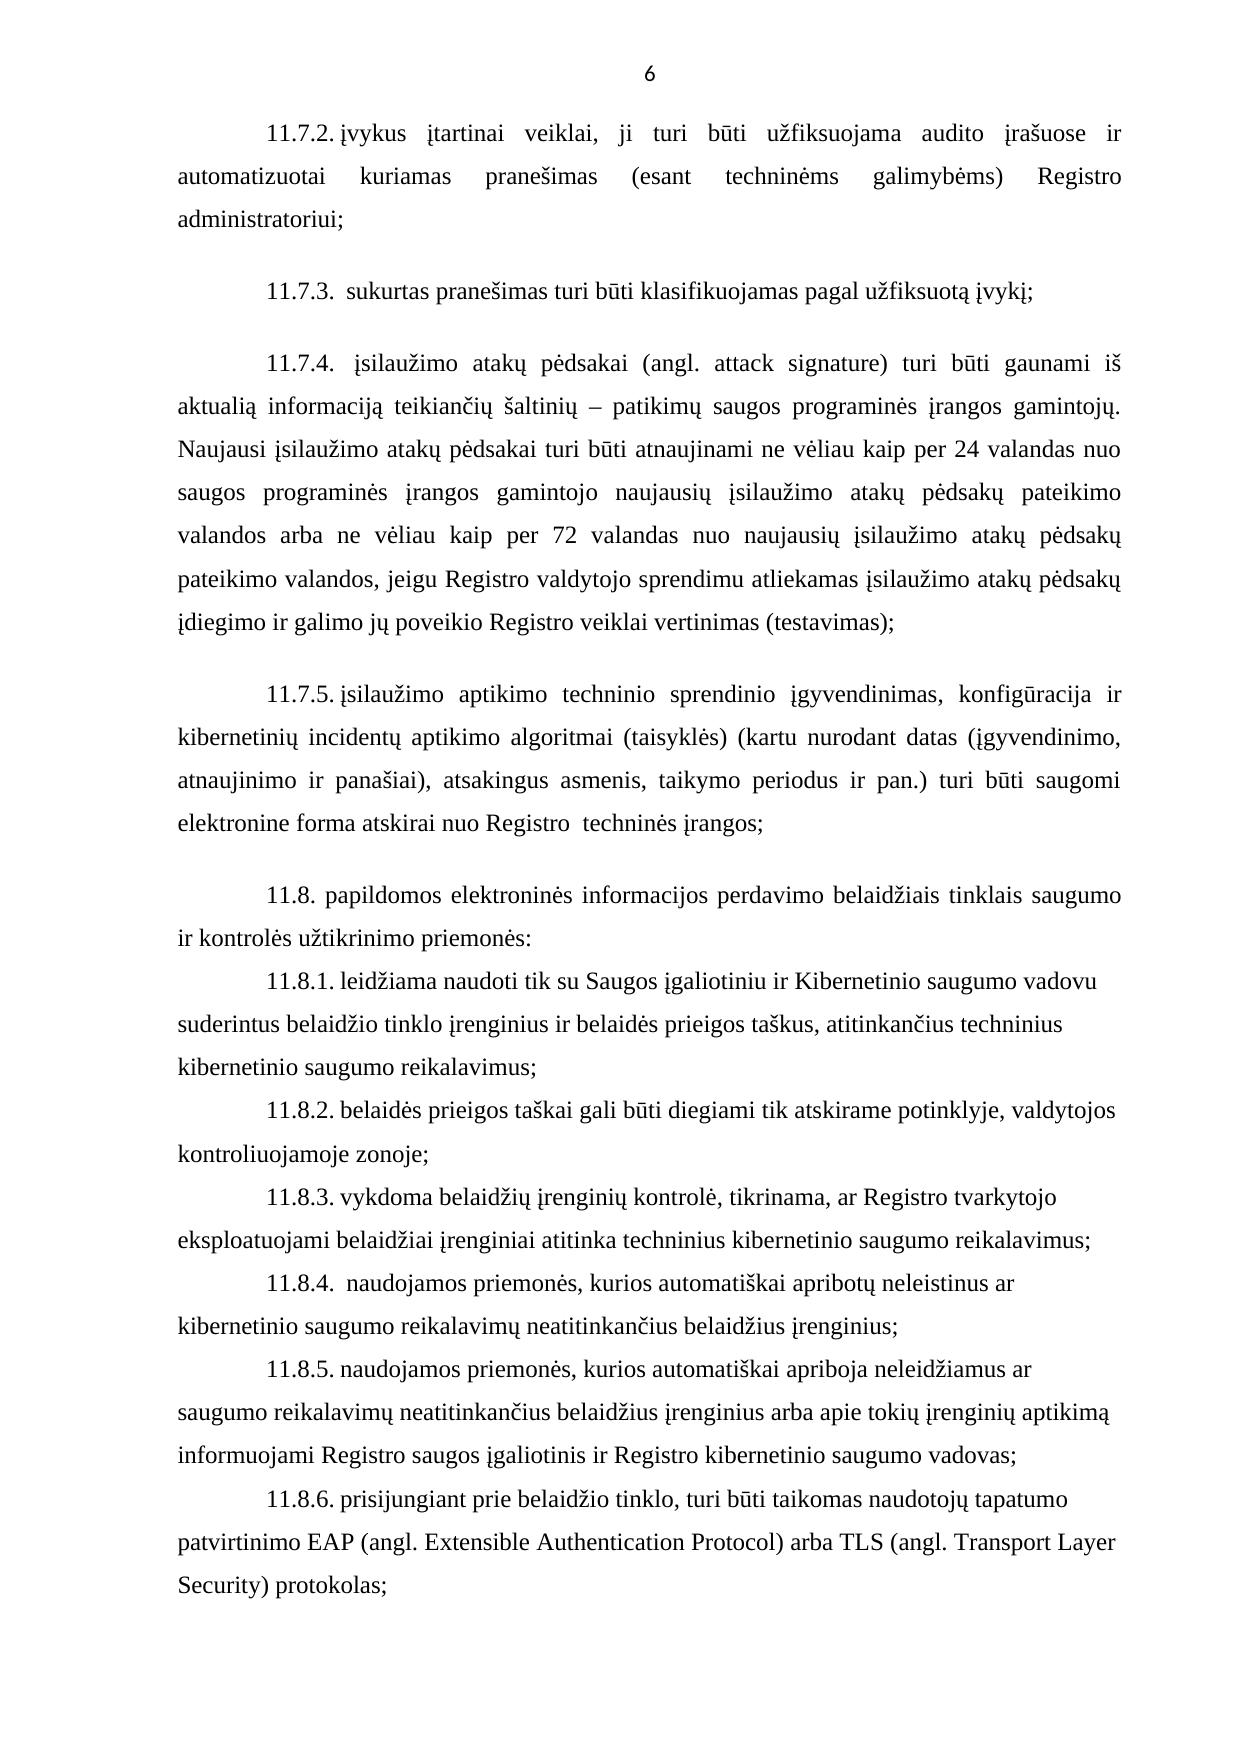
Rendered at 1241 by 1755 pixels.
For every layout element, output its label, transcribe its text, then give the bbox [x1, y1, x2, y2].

text 11.8. papildomos elektroninės informacijos perdavimo belaidžiais tinklais saugumo ir kontrolės užtikrinimo priemonės: [177, 880, 1122, 952]
text 11.7.3. sukurtas pranešimas turi būti klasifikuojamas pagal užfiksuotą įvykį; [177, 276, 1122, 305]
text 11.7.2. įvykus įtartinai veiklai, ji turi būti užfiksuojama audito įrašuose ir automatizuotai kuriamas pranešimas (esant techninėms galimybėms) Registro administratoriui; [177, 118, 1122, 233]
text 11.7.5. įsilaužimo aptikimo techninio sprendinio įgyvendinimas, konfigūracija ir kibernetinių incidentų aptikimo algoritmai (taisyklės) (kartu nurodant datas (įgyvendinimo, atnaujinimo ir panašiai), atsakingus asmenis, taikymo periodus ir pan.) turi būti saugomi elektronine forma atskirai nuo Registro techninės įrangos; [177, 679, 1122, 837]
text 11.8.6. prisijungiant prie belaidžio tinklo, turi būti taikomas naudotojų tapatumo patvirtinimo EAP (angl. Extensible Authentication Protocol) arba TLS (angl. Transport Layer Security) protokolas; [177, 1484, 1122, 1599]
text 11.7.4. įsilaužimo atakų pėdsakai (angl. attack signature) turi būti gaunami iš aktualią informaciją teikiančių šaltinių – patikimų saugos programinės įrangos gamintojų. Naujausi įsilaužimo atakų pėdsakai turi būti atnaujinami ne vėliau kaip per 24 valandas nuo saugos programinės įrangos gamintojo naujausių įsilaužimo atakų pėdsakų pateikimo valandos arba ne vėliau kaip per 72 valandas nuo naujausių įsilaužimo atakų pėdsakų pateikimo valandos, jeigu Registro valdytojo sprendimu atliekamas įsilaužimo atakų pėdsakų įdiegimo ir galimo jų poveikio Registro veiklai vertinimas (testavimas); [177, 348, 1122, 636]
text 11.8.3. vykdoma belaidžių įrenginių kontrolė, tikrinama, ar Registro tvarkytojo eksploatuojami belaidžiai įrenginiai atitinka techninius kibernetinio saugumo reikalavimus; [177, 1182, 1122, 1254]
text 11.8.1. leidžiama naudoti tik su Saugos įgaliotiniu ir Kibernetinio saugumo vadovu suderintus belaidžio tinklo įrenginius ir belaidės prieigos taškus, atitinkančius techninius kibernetinio saugumo reikalavimus; [177, 966, 1122, 1081]
text 11.8.2. belaidės prieigos taškai gali būti diegiami tik atskirame potinklyje, valdytojos kontroliuojamoje zonoje; [177, 1096, 1122, 1167]
text 11.8.5. naudojamos priemonės, kurios automatiškai apriboja neleidžiamus ar saugumo reikalavimų neatitinkančius belaidžius įrenginius arba apie tokių įrenginių aptikimą informuojami Registro saugos įgaliotinis ir Registro kibernetinio saugumo vadovas; [177, 1354, 1122, 1469]
text 11.8.4. naudojamos priemonės, kurios automatiškai apribotų neleistinus ar kibernetinio saugumo reikalavimų neatitinkančius belaidžius įrenginius; [177, 1268, 1122, 1340]
